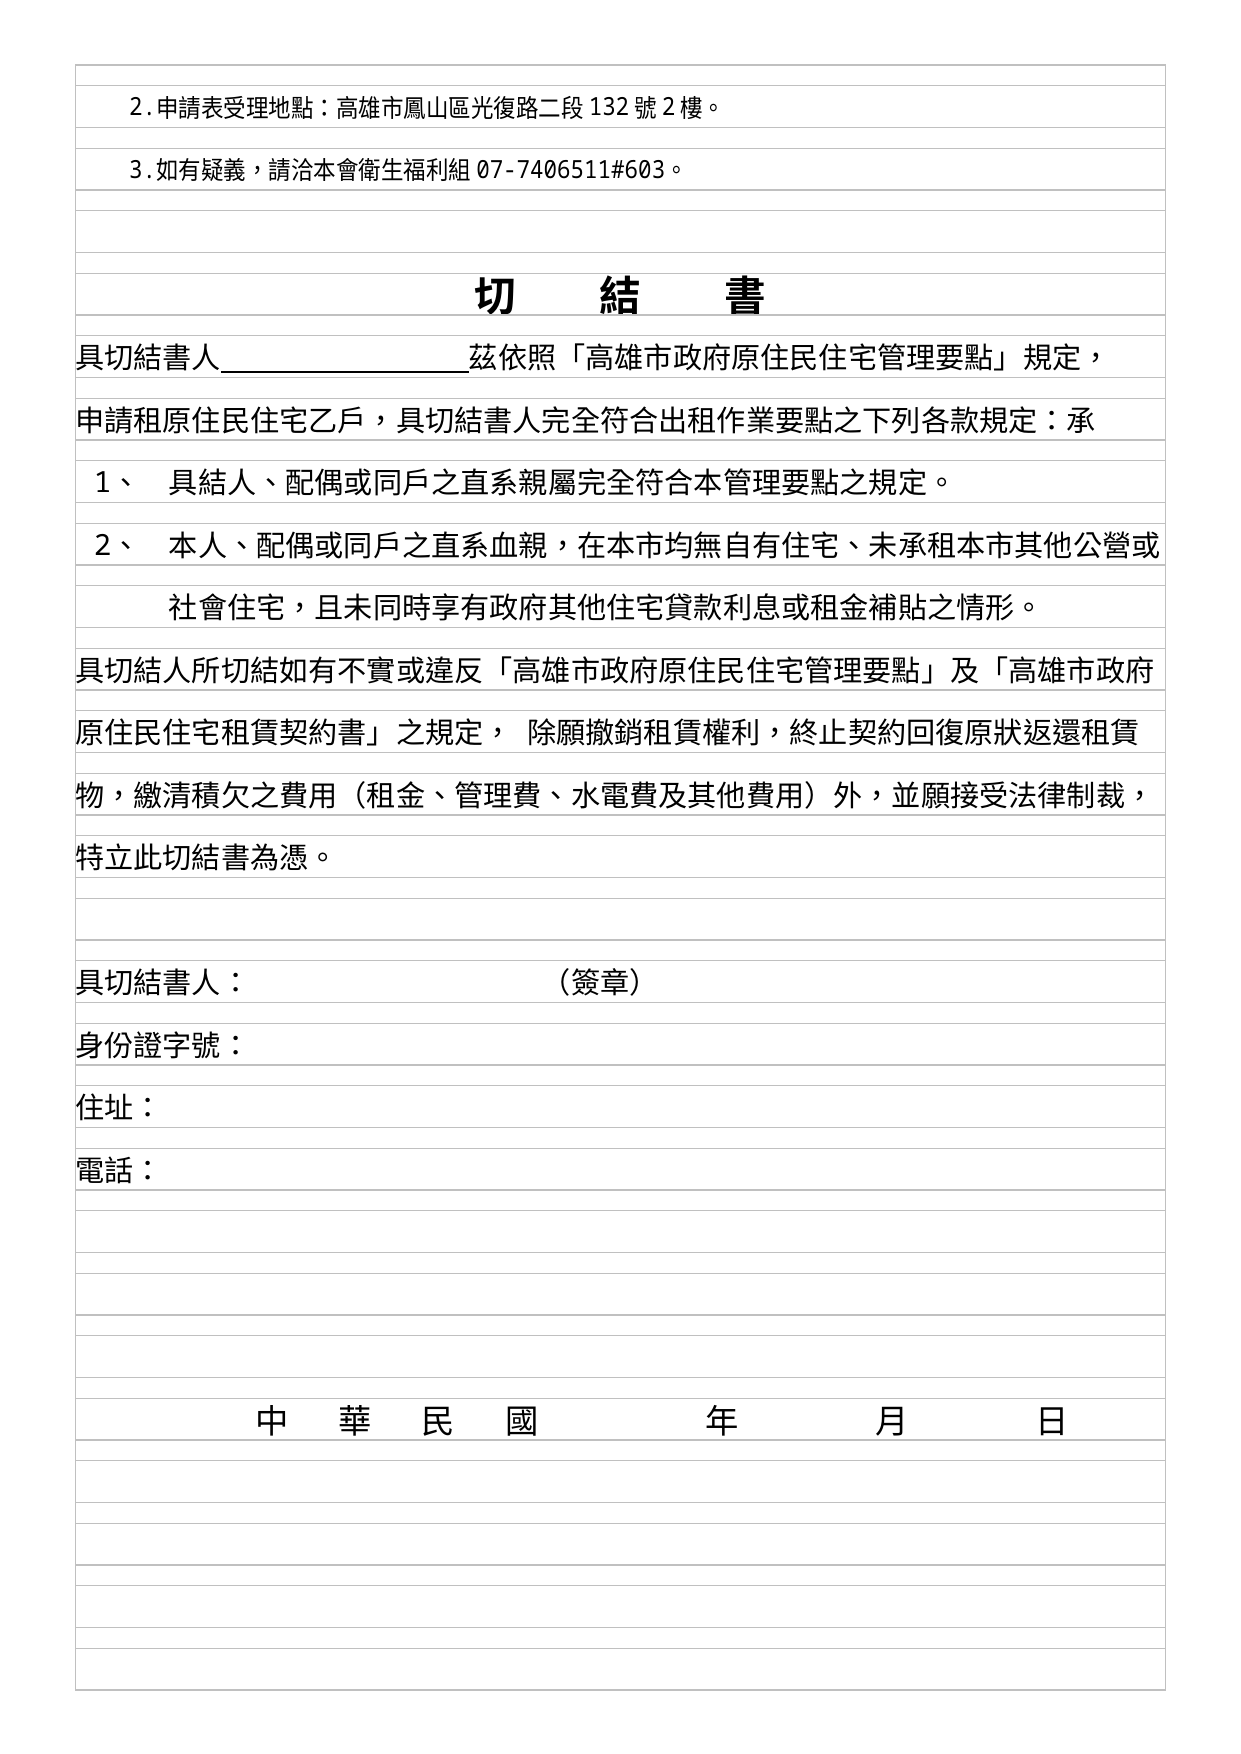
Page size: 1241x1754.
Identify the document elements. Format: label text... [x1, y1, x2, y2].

text 具切結人所切結如有不實或違反「高雄市政府原住民住宅管理要點」及「高雄市政府 [76, 649, 1165, 689]
text 具切結書人 茲依照「高雄市政府原住民住宅管理要點」規定， [76, 336, 1165, 377]
text [76, 1003, 1165, 1023]
text 身份證字號： [76, 1024, 1165, 1064]
text 3.如有疑義，請洽本會衛生福利組07-7406511#603。 [76, 149, 1165, 189]
text [1166, 1377, 1240, 1439]
text [76, 128, 1165, 148]
list 具結人、配偶或同戶之直系親屬完全符合本管理要點之規定。 [94, 461, 1165, 502]
list [94, 566, 1165, 585]
text [76, 253, 1165, 273]
text 物，繳清積欠之費用（租金、管理費、水電費及其他費用）外，並願接受法律制裁， [76, 774, 1165, 814]
text 原住民住宅租賃契約書」之規定， 除願撤銷租賃權利，終止契約回復原狀返還租賃 [76, 711, 1165, 752]
list 社會住宅，且未同時享有政府其他住宅貸款利息或租金補貼之情形。 [94, 586, 1165, 627]
text [76, 816, 1165, 835]
text 2.申請表受理地點：高雄市鳳山區光復路二段132號2樓。 [76, 86, 1165, 127]
text [76, 1128, 1165, 1148]
text 具切結書人： （簽章） [76, 961, 1165, 1002]
list [94, 503, 1165, 523]
text 申請租原住民住宅乙戶，具切結書人完全符合出租作業要點之下列各款規定：承 [76, 399, 1165, 439]
text [76, 941, 1165, 960]
list [94, 441, 1165, 460]
text [76, 66, 1165, 85]
text [76, 378, 1165, 398]
list 本人、配偶或同戶之直系血親，在本市均無自有住宅、未承租本市其他公營或 [94, 524, 1165, 564]
text [76, 1066, 1165, 1085]
text 電話： [76, 1149, 1165, 1189]
text [76, 691, 1165, 710]
text [76, 316, 1165, 335]
text 中 華 民 國 年 月 日 [76, 1399, 1165, 1439]
text [76, 753, 1165, 773]
text 住址： [76, 1086, 1165, 1127]
text 特立此切結書為憑。 [76, 836, 1165, 877]
text 切 結 書 [76, 274, 1165, 314]
text [76, 628, 1165, 648]
text [76, 1378, 1165, 1398]
